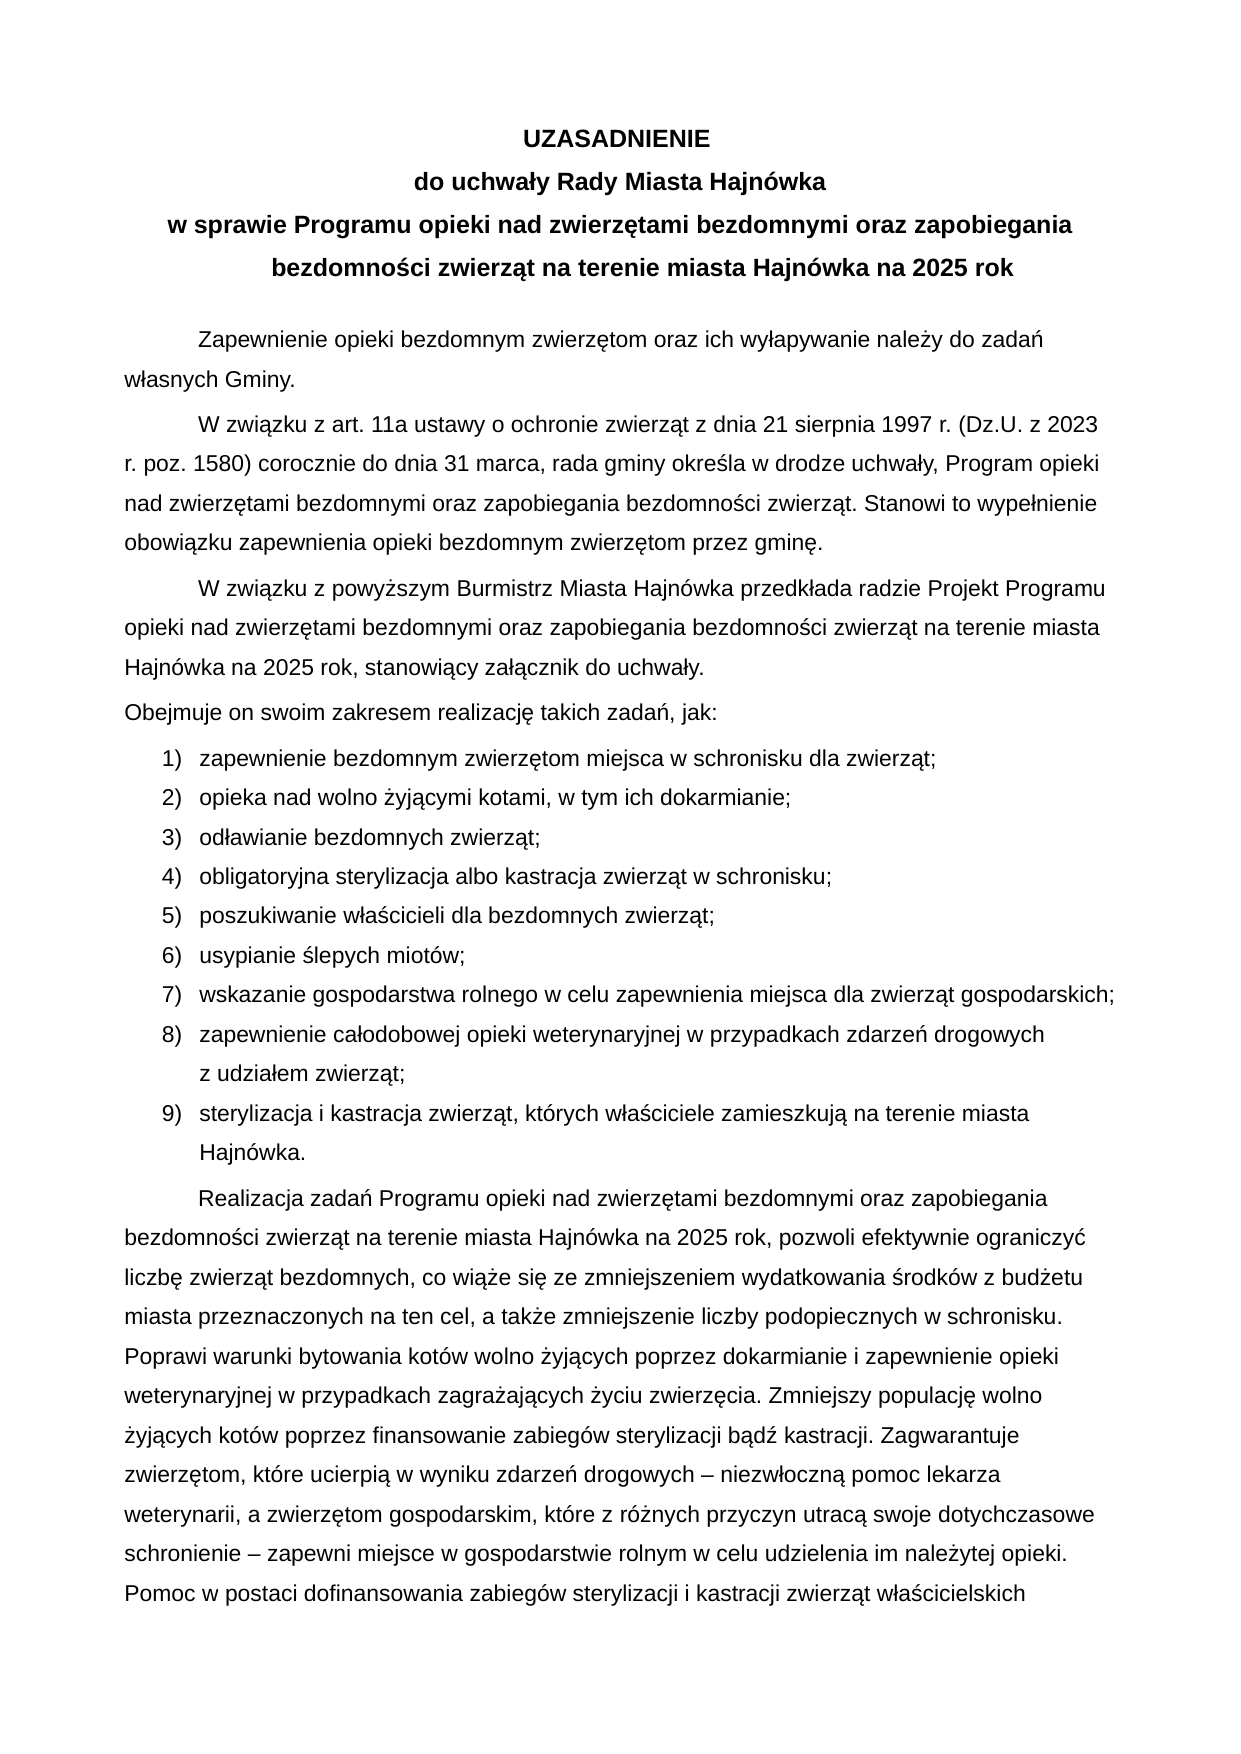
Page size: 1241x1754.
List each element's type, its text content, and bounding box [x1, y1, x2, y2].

list zapewnienie bezdomnym zwierzętom miejsca w schronisku dla zwierząt; [162, 744, 1116, 771]
list zapewnienie całodobowej opieki weterynaryjnej w przypadkach zdarzeń drogowych z udziałem zwierząt; [162, 1021, 1116, 1087]
subtitle UZASADNIENIE [124, 124, 1116, 153]
text W związku z powyższym Burmistrz Miasta Hajnówka przedkłada radzie Projekt Programu opieki nad zwierzętami bezdomnymi oraz zapobiegania bezdomności zwierząt na terenie miasta Hajnówka na 2025 rok, stanowiący załącznik do uchwały. [124, 575, 1116, 680]
text Realizacja zadań Programu opieki nad zwierzętami bezdomnymi oraz zapobiegania bezdomności zwierząt na terenie miasta Hajnówka na 2025 rok, pozwoli efektywnie ograniczyć liczbę zwierząt bezdomnych, co wiąże się ze zmniejszeniem wydatkowania środków z budżetu miasta przeznaczonych na ten cel, a także zmniejszenie liczby podopiecznych w schronisku. Poprawi warunki bytowania kotów wolno żyjących poprzez dokarmianie i zapewnienie opieki weterynaryjnej w przypadkach zagrażających życiu zwierzęcia. Zmniejszy populację wolno żyjących kotów poprzez finansowanie zabiegów sterylizacji bądź kastracji. Zagwarantuje zwierzętom, które ucierpią w wyniku zdarzeń drogowych – niezwłoczną pomoc lekarza weterynarii, a zwierzętom gospodarskim, które z różnych przyczyn utracą swoje dotychczasowe schronienie – zapewni miejsce w gospodarstwie rolnym w celu udzielenia im należytej opieki. Pomoc w postaci dofinansowania zabiegów sterylizacji i kastracji zwierząt właścicielskich [124, 1185, 1116, 1606]
list obligatoryjna sterylizacja albo kastracja zwierząt w schronisku; [162, 863, 1116, 889]
text Obejmuje on swoim zakresem realizację takich zadań, jak: [124, 699, 1116, 726]
list opieka nad wolno żyjącymi kotami, w tym ich dokarmianie; [162, 784, 1116, 810]
subtitle w sprawie Programu opieki nad zwierzętami bezdomnymi oraz zapobiegania bezdomności zwierząt na terenie miasta Hajnówka na 2025 rok [124, 210, 1116, 282]
list poszukiwanie właścicieli dla bezdomnych zwierząt; [162, 902, 1116, 929]
list wskazanie gospodarstwa rolnego w celu zapewnienia miejsca dla zwierząt gospodarskich; [162, 981, 1116, 1008]
text W związku z art. 11a ustawy o ochronie zwierząt z dnia 21 sierpnia 1997 r. (Dz.U. z 2023 r. poz. 1580) corocznie do dnia 31 marca, rada gminy określa w drodze uchwały, Program opieki nad zwierzętami bezdomnymi oraz zapobiegania bezdomności zwierząt. Stanowi to wypełnienie obowiązku zapewnienia opieki bezdomnym zwierzętom przez gminę. [124, 411, 1116, 556]
list usypianie ślepych miotów; [162, 942, 1116, 968]
text Zapewnienie opieki bezdomnym zwierzętom oraz ich wyłapywanie należy do zadań własnych Gminy. [124, 326, 1116, 392]
subtitle do uchwały Rady Miasta Hajnówka [124, 167, 1116, 196]
list odławianie bezdomnych zwierząt; [162, 823, 1116, 850]
list sterylizacja i kastracja zwierząt, których właściciele zamieszkują na terenie miasta Hajnówka. [162, 1100, 1116, 1166]
